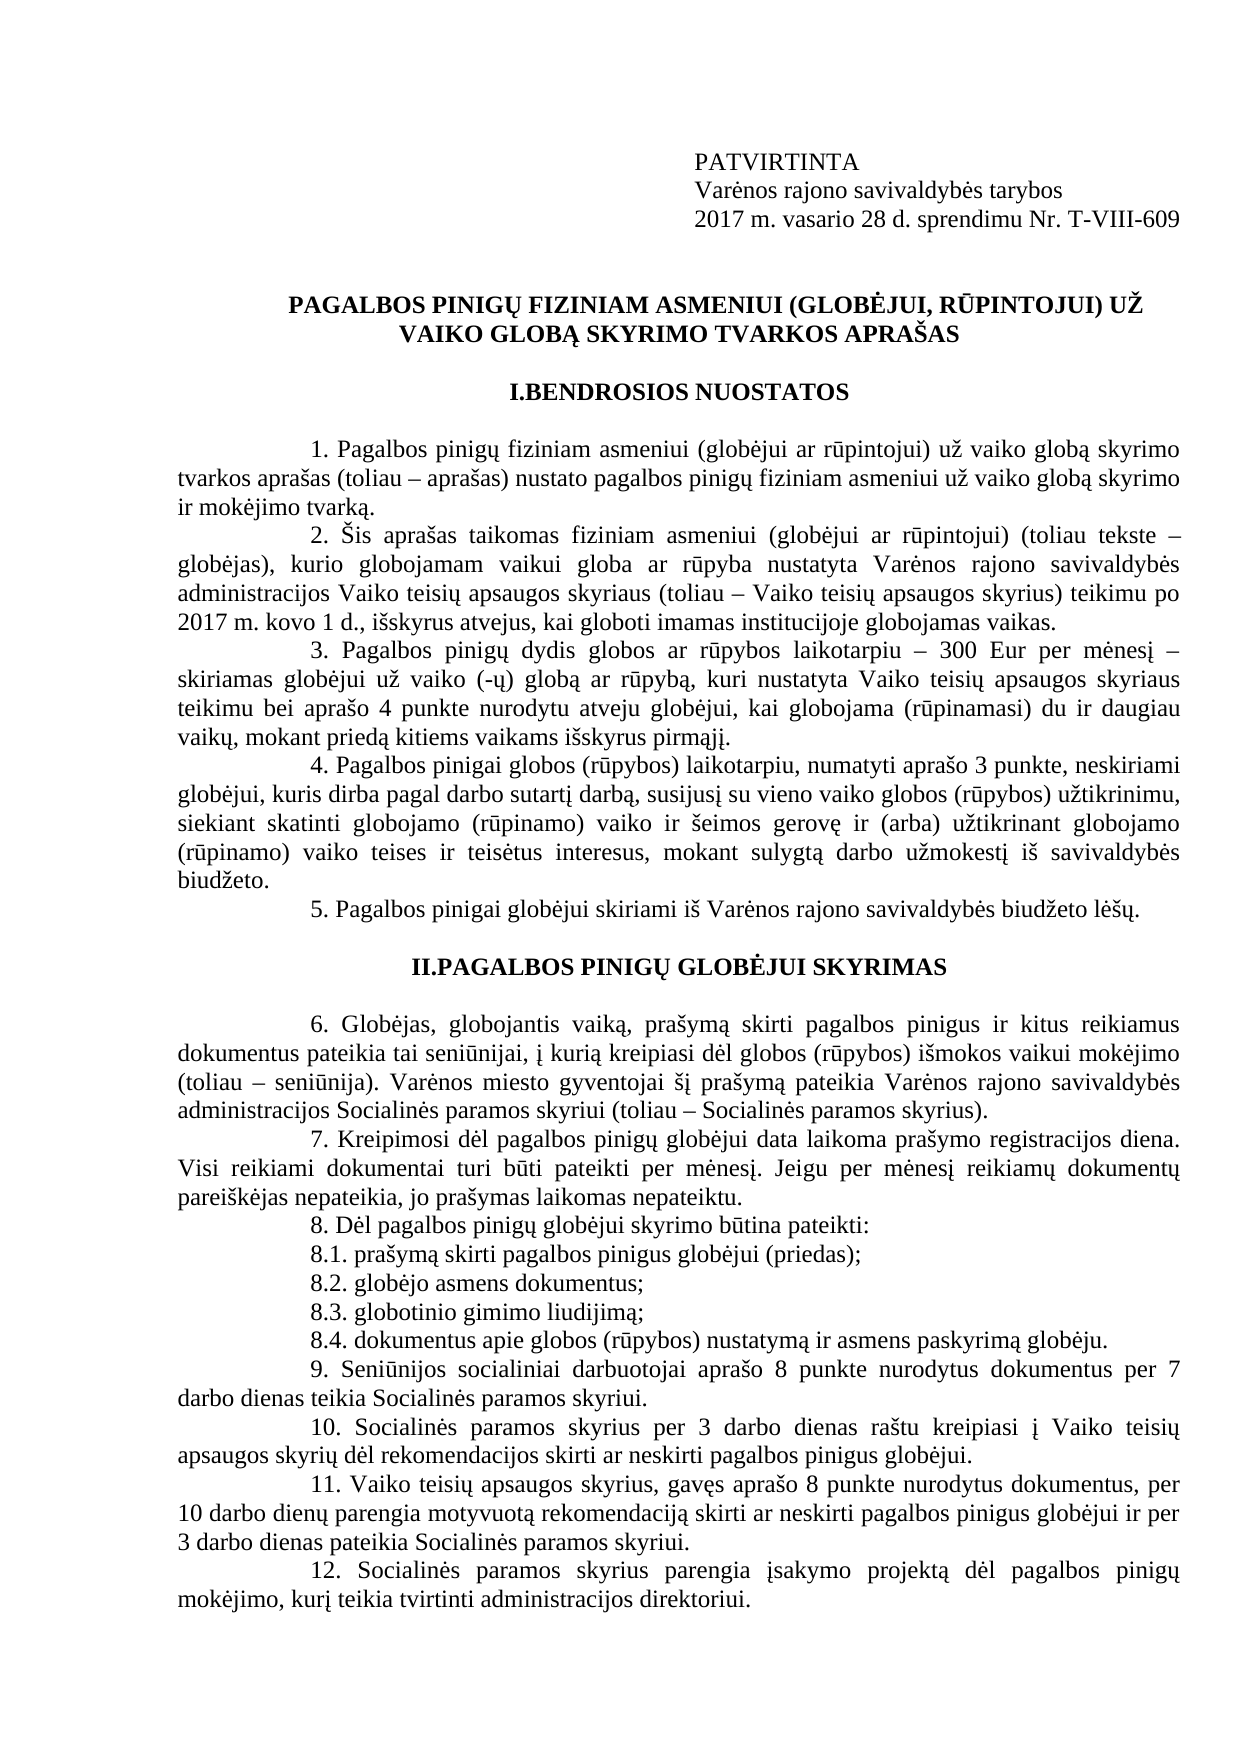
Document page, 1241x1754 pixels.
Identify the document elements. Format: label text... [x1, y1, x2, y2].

text 7. Kreipimosi dėl pagalbos pinigų globėjui data laikoma prašymo registracijos diena. Visi reikiami dokumentai turi būti pateikti per mėnesį. Jeigu per mėnesį reikiamų dokumentų pareiškėjas nepateikia, jo prašymas laikomas nepateiktu. [177, 1124, 1181, 1211]
text 2017 m. vasario 28 d. sprendimu Nr. T-VIII-609 [177, 204, 1181, 233]
text 2. Šis aprašas taikomas fiziniam asmeniui (globėjui ar rūpintojui) (toliau tekste – globėjas), kurio globojamam vaikui globa ar rūpyba nustatyta Varėnos rajono savivaldybės administracijos Vaiko teisių apsaugos skyriaus (toliau – Vaiko teisių apsaugos skyrius) teikimu po 2017 m. kovo 1 d., išskyrus atvejus, kai globoti imamas institucijoje globojamas vaikas. [177, 521, 1181, 636]
text 8.2. globėjo asmens dokumentus; [177, 1268, 1181, 1297]
text 10. Socialinės paramos skyrius per 3 darbo dienas raštu kreipiasi į Vaiko teisių apsaugos skyrių dėl rekomendacijos skirti ar neskirti pagalbos pinigus globėjui. [177, 1412, 1181, 1469]
text 11. Vaiko teisių apsaugos skyrius, gavęs aprašo 8 punkte nurodytus dokumentus, per 10 darbo dienų parengia motyvuotą rekomendaciją skirti ar neskirti pagalbos pinigus globėjui ir per 3 darbo dienas pateikia Socialinės paramos skyriui. [177, 1469, 1181, 1556]
text 5. Pagalbos pinigai globėjui skiriami iš Varėnos rajono savivaldybės biudžeto lėšų. [177, 894, 1181, 923]
text PAGALBOS PINIGŲ FIZINIAM ASMENIUI (GLOBĖJUI, RŪPINTOJUI) UŽ VAIKO GLOBĄ SKYRIMO TVARKOS APRAŠAS [177, 291, 1181, 348]
text 8.3. globotinio gimimo liudijimą; [177, 1297, 1181, 1326]
text Varėnos rajono savivaldybės tarybos [177, 176, 1181, 204]
text 3. Pagalbos pinigų dydis globos ar rūpybos laikotarpiu – 300 Eur per mėnesį – skiriamas globėjui už vaiko (-ų) globą ar rūpybą, kuri nustatyta Vaiko teisių apsaugos skyriaus teikimu bei aprašo 4 punkte nurodytu atveju globėjui, kai globojama (rūpinamasi) du ir daugiau vaikų, mokant priedą kitiems vaikams išskyrus pirmąjį. [177, 636, 1181, 751]
text I.BENDROSIOS NUOSTATOS [177, 377, 1181, 406]
text II.PAGALBOS PINIGŲ GLOBĖJUI SKYRIMAS [177, 952, 1181, 981]
text 8. Dėl pagalbos pinigų globėjui skyrimo būtina pateikti: [177, 1211, 1181, 1239]
text 8.4. dokumentus apie globos (rūpybos) nustatymą ir asmens paskyrimą globėju. [177, 1326, 1181, 1354]
text 12. Socialinės paramos skyrius parengia įsakymo projektą dėl pagalbos pinigų mokėjimo, kurį teikia tvirtinti administracijos direktoriui. [177, 1556, 1181, 1613]
text 4. Pagalbos pinigai globos (rūpybos) laikotarpiu, numatyti aprašo 3 punkte, neskiriami globėjui, kuris dirba pagal darbo sutartį darbą, susijusį su vieno vaiko globos (rūpybos) užtikrinimu, siekiant skatinti globojamo (rūpinamo) vaiko ir šeimos gerovę ir (arba) užtikrinant globojamo (rūpinamo) vaiko teises ir teisėtus interesus, mokant sulygtą darbo užmokestį iš savivaldybės biudžeto. [177, 751, 1181, 894]
text PATVIRTINTA [177, 147, 1181, 176]
text 6. Globėjas, globojantis vaiką, prašymą skirti pagalbos pinigus ir kitus reikiamus dokumentus pateikia tai seniūnijai, į kurią kreipiasi dėl globos (rūpybos) išmokos vaikui mokėjimo (toliau – seniūnija). Varėnos miesto gyventojai šį prašymą pateikia Varėnos rajono savivaldybės administracijos Socialinės paramos skyriui (toliau – Socialinės paramos skyrius). [177, 1009, 1181, 1124]
text 8.1. prašymą skirti pagalbos pinigus globėjui (priedas); [177, 1239, 1181, 1268]
text 1. Pagalbos pinigų fiziniam asmeniui (globėjui ar rūpintojui) už vaiko globą skyrimo tvarkos aprašas (toliau – aprašas) nustato pagalbos pinigų fiziniam asmeniui už vaiko globą skyrimo ir mokėjimo tvarką. [177, 434, 1181, 521]
text 9. Seniūnijos socialiniai darbuotojai aprašo 8 punkte nurodytus dokumentus per 7 darbo dienas teikia Socialinės paramos skyriui. [177, 1354, 1181, 1412]
